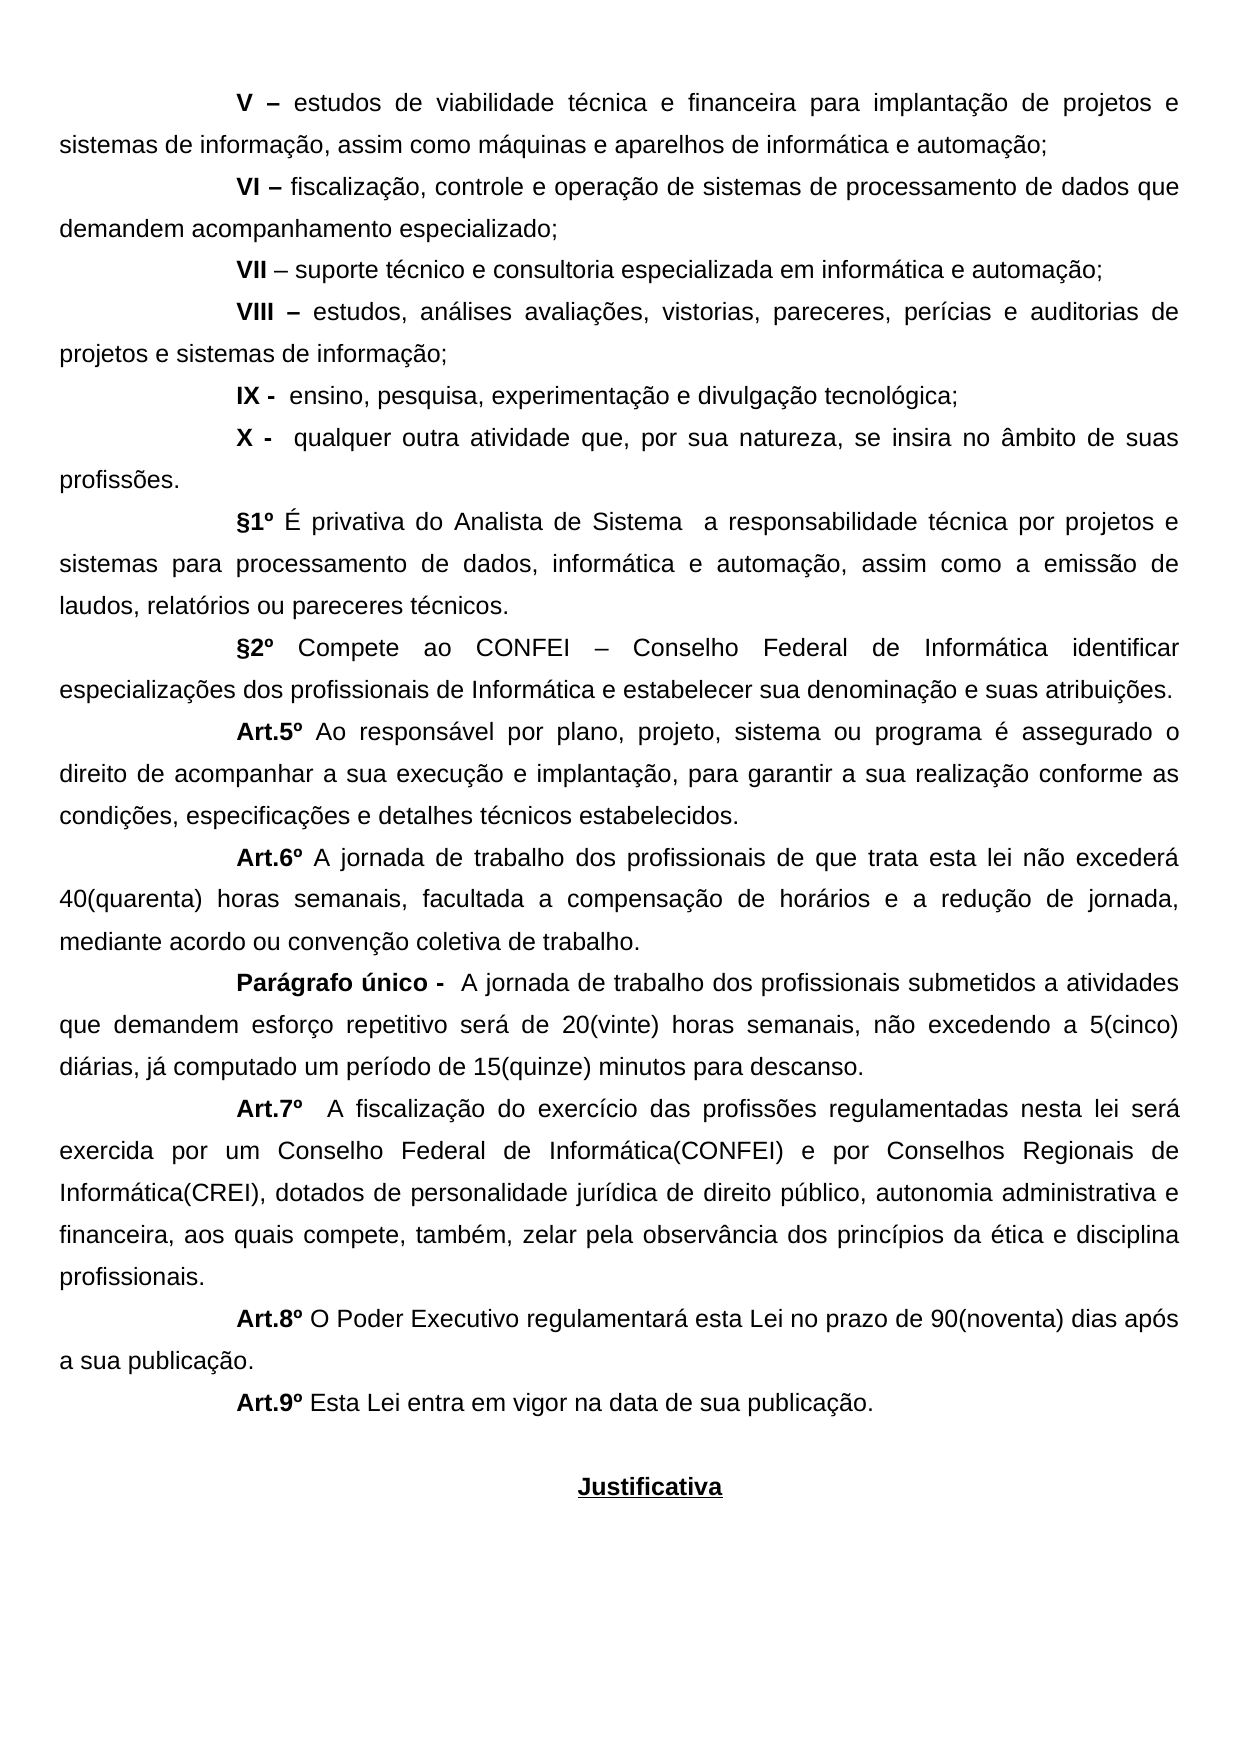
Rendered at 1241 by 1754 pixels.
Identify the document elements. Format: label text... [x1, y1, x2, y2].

text §2º Compete ao CONFEI – Conselho Federal de Informática identificar especializações dos profissionais de Informática e estabelecer sua denominação e suas atribuições. [59, 633, 1181, 703]
text VI – fiscalização, controle e operação de sistemas de processamento de dados que demandem acompanhamento especializado; [59, 172, 1181, 242]
text Justificativa [59, 1472, 1240, 1501]
text IX - ensino, pesquisa, experimentação e divulgação tecnológica; [59, 382, 1181, 410]
text Art.9º Esta Lei entra em vigor na data de sua publicação. [59, 1388, 1181, 1417]
text Art.6º A jornada de trabalho dos profissionais de que trata esta lei não excederá 40(quarenta) horas semanais, facultada a compensação de horários e a redução de jornada, mediante acordo ou convenção coletiva de trabalho. [59, 843, 1181, 955]
text VII – suporte técnico e consultoria especializada em informática e automação; [59, 256, 1181, 284]
text §1º É privativa do Analista de Sistema a responsabilidade técnica por projetos e sistemas para processamento de dados, informática e automação, assim como a emissão de laudos, relatórios ou pareceres técnicos. [59, 508, 1181, 620]
text X - qualquer outra atividade que, por sua natureza, se insira no âmbito de suas profissões. [59, 424, 1181, 494]
text Parágrafo único - A jornada de trabalho dos profissionais submetidos a atividades que demandem esforço repetitivo será de 20(vinte) horas semanais, não excedendo a 5(cinco) diárias, já computado um período de 15(quinze) minutos para descanso. [59, 969, 1181, 1081]
text V – estudos de viabilidade técnica e financeira para implantação de projetos e sistemas de informação, assim como máquinas e aparelhos de informática e automação; [59, 88, 1181, 158]
text Art.5º Ao responsável por plano, projeto, sistema ou programa é assegurado o direito de acompanhar a sua execução e implantação, para garantir a sua realização conforme as condições, especificações e detalhes técnicos estabelecidos. [59, 717, 1181, 829]
text Art.8º O Poder Executivo regulamentará esta Lei no prazo de 90(noventa) dias após a sua publicação. [59, 1305, 1181, 1375]
text VIII – estudos, análises avaliações, vistorias, pareceres, perícias e auditorias de projetos e sistemas de informação; [59, 298, 1181, 368]
text Art.7º A fiscalização do exercício das profissões regulamentadas nesta lei será exercida por um Conselho Federal de Informática(CONFEI) e por Conselhos Regionais de Informática(CREI), dotados de personalidade jurídica de direito público, autonomia administrativa e financeira, aos quais compete, também, zelar pela observância dos princípios da ética e disciplina profissionais. [59, 1095, 1181, 1291]
